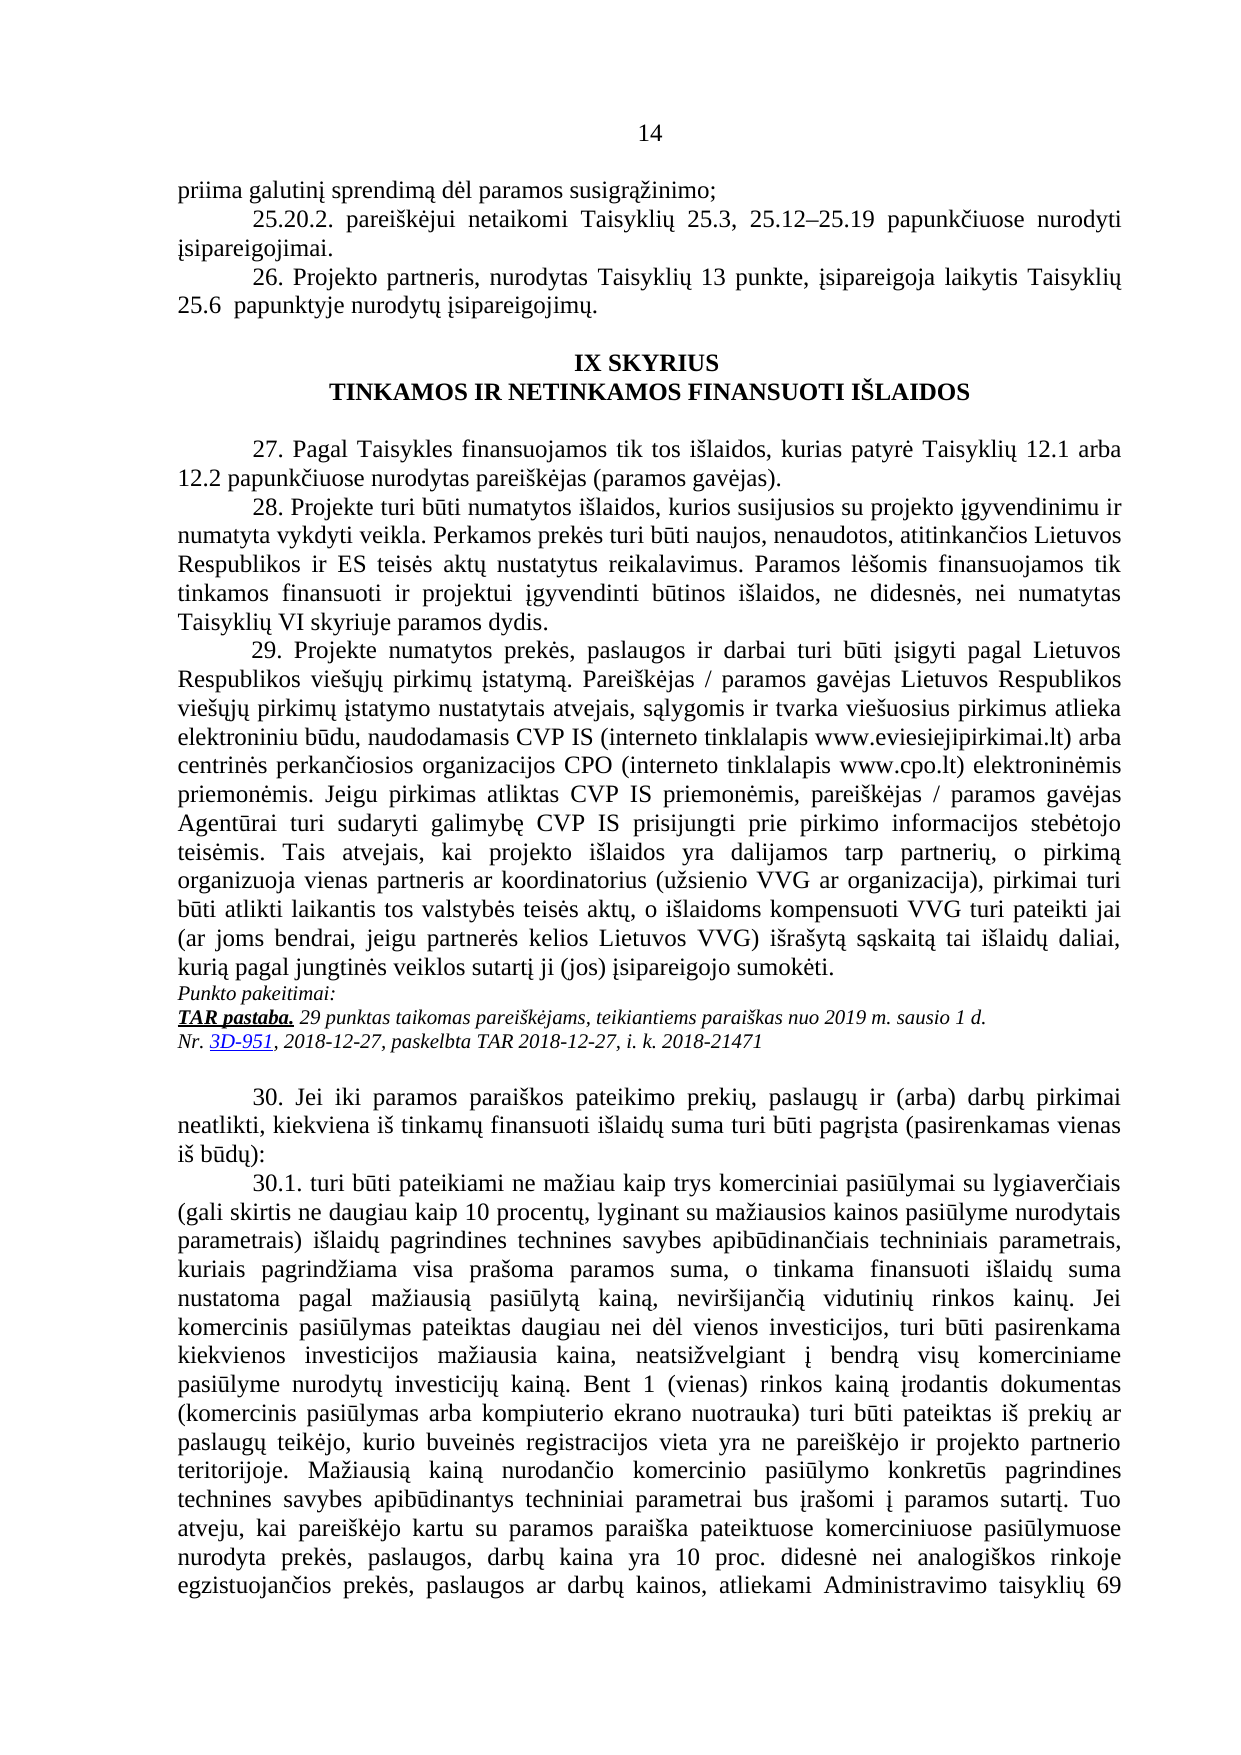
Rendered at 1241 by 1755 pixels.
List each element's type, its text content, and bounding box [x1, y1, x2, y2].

text Nr. 3D-951, 2018-12-27, paskelbta TAR 2018-12-27, i. k. 2018-21471 [177, 1029, 1122, 1053]
text 25.20.2. pareiškėjui netaikomi Taisyklių 25.3, 25.12–25.19 papunkčiuose nurodyti įsipareigojimai. [177, 204, 1122, 262]
text priima galutinį sprendimą dėl paramos susigrąžinimo; [177, 176, 1122, 204]
text 30. Jei iki paramos paraiškos pateikimo prekių, paslaugų ir (arba) darbų pirkimai neatlikti, kiekviena iš tinkamų finansuoti išlaidų suma turi būti pagrįsta (pasirenkamas vienas iš būdų): [177, 1082, 1122, 1168]
text 29. Projekte numatytos prekės, paslaugos ir darbai turi būti įsigyti pagal Lietuvos Respublikos viešųjų pirkimų įstatymą. Pareiškėjas / paramos gavėjas Lietuvos Respublikos viešųjų pirkimų įstatymo nustatytais atvejais, sąlygomis ir tvarka viešuosius pirkimus atlieka elektroniniu būdu, naudodamasis CVP IS (interneto tinklalapis www.eviesiejipirkimai.lt) arba centrinės perkančiosios organizacijos CPO (interneto tinklalapis www.cpo.lt) elektroninėmis priemonėmis. Jeigu pirkimas atliktas CVP IS priemonėmis, pareiškėjas / paramos gavėjas Agentūrai turi sudaryti galimybę CVP IS prisijungti prie pirkimo informacijos stebėtojo teisėmis. Tais atvejais, kai projekto išlaidos yra dalijamos tarp partnerių, o pirkimą organizuoja vienas partneris ar koordinatorius (užsienio VVG ar organizacija), pirkimai turi būti atlikti laikantis tos valstybės teisės aktų, o išlaidoms kompensuoti VVG turi pateikti jai (ar joms bendrai, jeigu partnerės kelios Lietuvos VVG) išrašytą sąskaitą tai išlaidų daliai, kurią pagal jungtinės veiklos sutartį ji (jos) įsipareigojo sumokėti. [177, 636, 1122, 981]
text 28. Projekte turi būti numatytos išlaidos, kurios susijusios su projekto įgyvendinimu ir numatyta vykdyti veikla. Perkamos prekės turi būti naujos, nenaudotos, atitinkančios Lietuvos Respublikos ir ES teisės aktų nustatytus reikalavimus. Paramos lėšomis finansuojamos tik tinkamos finansuoti ir projektui įgyvendinti būtinos išlaidos, ne didesnės, nei numatytas Taisyklių VI skyriuje paramos dydis. [177, 492, 1122, 636]
text IX SKYRIUS [177, 348, 1122, 377]
text 26. Projekto partneris, nurodytas Taisyklių 13 punkte, įsipareigoja laikytis Taisyklių 25.6 papunktyje nurodytų įsipareigojimų. [177, 262, 1122, 319]
text Punkto pakeitimai: [177, 981, 1122, 1005]
text TINKAMOS IR NETINKAMOS FINANSUOTI IŠLAIDOS [177, 377, 1122, 406]
text 27. Pagal Taisykles finansuojamos tik tos išlaidos, kurias patyrė Taisyklių 12.1 arba 12.2 papunkčiuose nurodytas pareiškėjas (paramos gavėjas). [177, 434, 1122, 492]
text TAR pastaba. 29 punktas taikomas pareiškėjams, teikiantiems paraiškas nuo 2019 m. sausio 1 d. [177, 1005, 1122, 1029]
text 30.1. turi būti pateikiami ne mažiau kaip trys komerciniai pasiūlymai su lygiaverčiais (gali skirtis ne daugiau kaip 10 procentų, lyginant su mažiausios kainos pasiūlyme nurodytais parametrais) išlaidų pagrindines technines savybes apibūdinančiais techniniais parametrais, kuriais pagrindžiama visa prašoma paramos suma, o tinkama finansuoti išlaidų suma nustatoma pagal mažiausią pasiūlytą kainą, neviršijančią vidutinių rinkos kainų. Jei komercinis pasiūlymas pateiktas daugiau nei dėl vienos investicijos, turi būti pasirenkama kiekvienos investicijos mažiausia kaina, neatsižvelgiant į bendrą visų komerciniame pasiūlyme nurodytų investicijų kainą. Bent 1 (vienas) rinkos kainą įrodantis dokumentas (komercinis pasiūlymas arba kompiuterio ekrano nuotrauka) turi būti pateiktas iš prekių ar paslaugų teikėjo, kurio buveinės registracijos vieta yra ne pareiškėjo ir projekto partnerio teritorijoje. Mažiausią kainą nurodančio komercinio pasiūlymo konkretūs pagrindines technines savybes apibūdinantys techniniai parametrai bus įrašomi į paramos sutartį. Tuo atveju, kai pareiškėjo kartu su paramos paraiška pateiktuose komerciniuose pasiūlymuose nurodyta prekės, paslaugos, darbų kaina yra 10 proc. didesnė nei analogiškos rinkoje egzistuojančios prekės, paslaugos ar darbų kainos, atliekami Administravimo taisyklių 69 [177, 1168, 1122, 1599]
